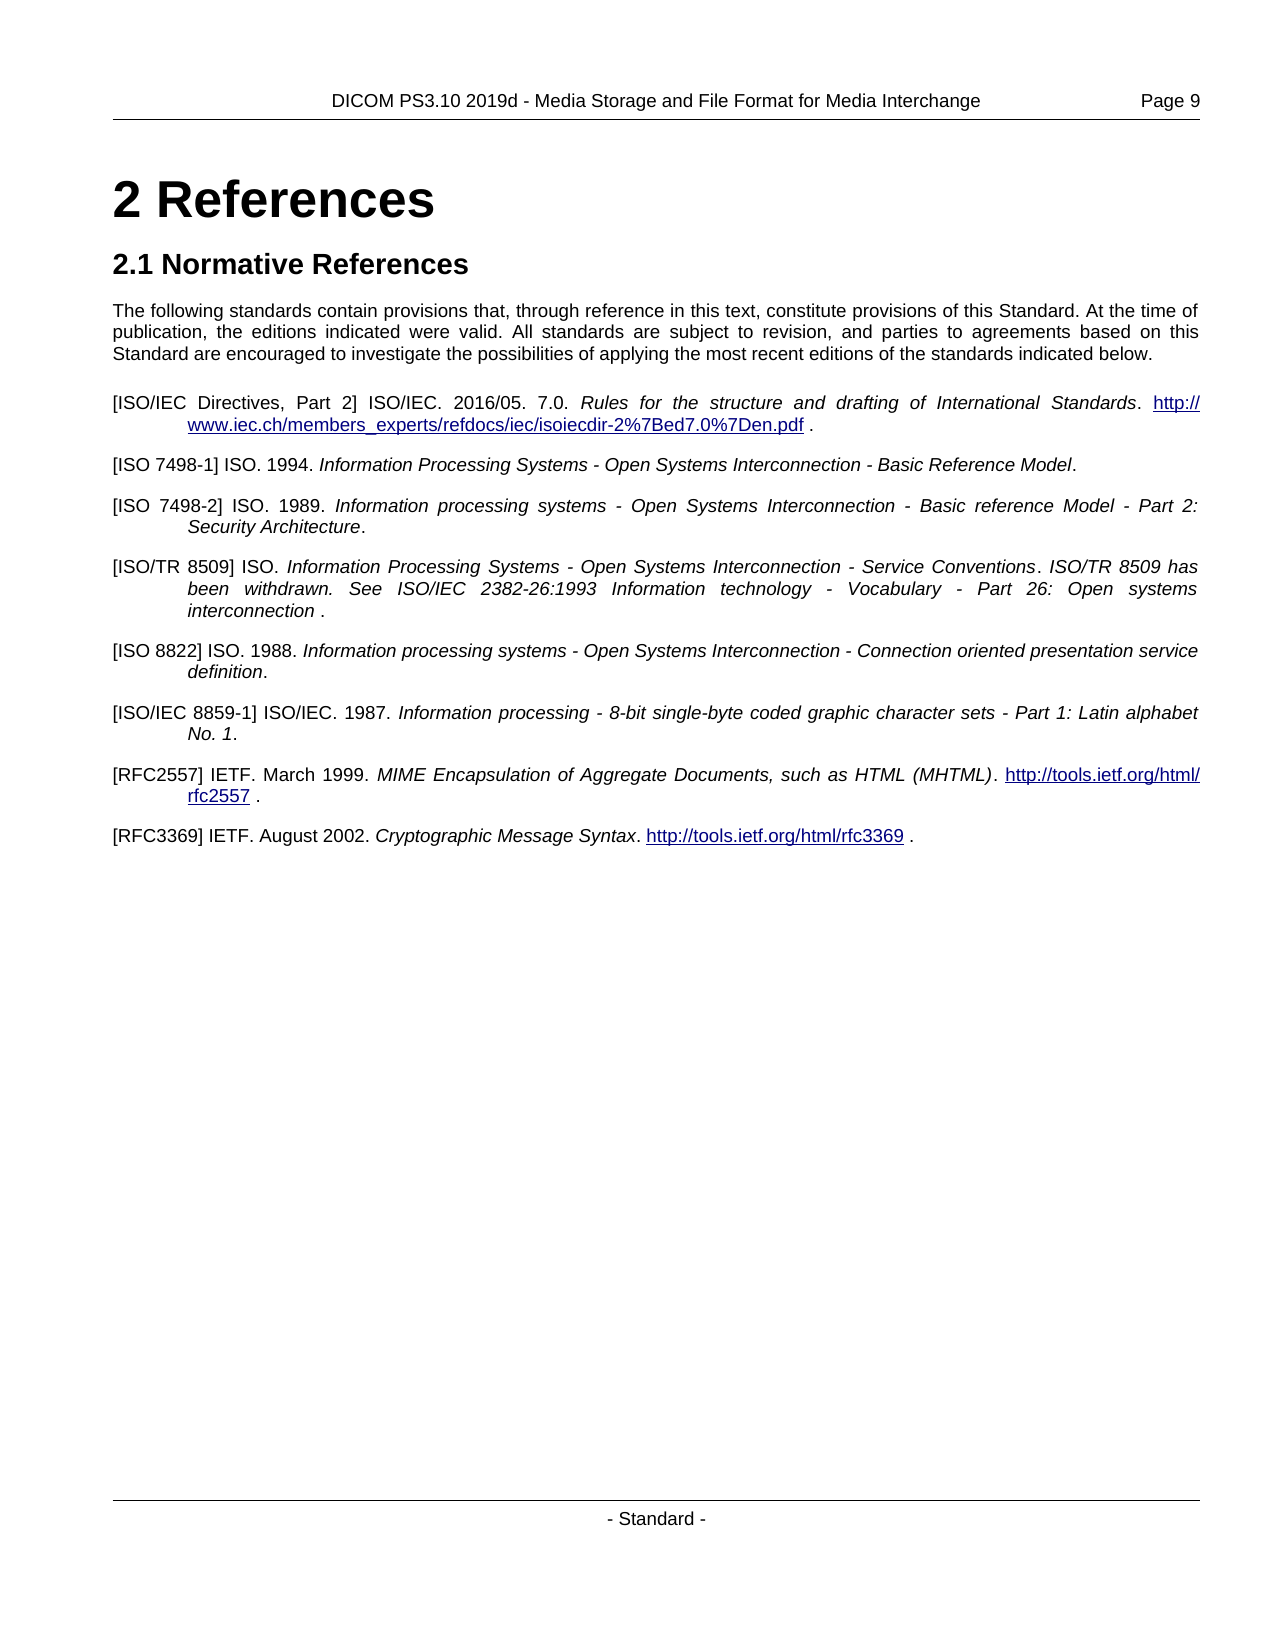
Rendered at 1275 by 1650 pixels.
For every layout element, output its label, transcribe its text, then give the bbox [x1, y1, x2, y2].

text [ISO/IEC 8859-1] ISO/IEC. 1987. Information processing - 8-bit single-byte coded graphic character sets - Part 1: Latin alphabet No. 1. [112, 702, 1200, 745]
text [ISO/IEC Directives, Part 2] ISO/IEC. 2016/05. 7.0. Rules for the structure and drafting of International Standards. http://​www.iec.ch/​members_experts/​refdocs/​iec/​isoiecdir-2%7Bed7.0%7Den.pdf . [112, 392, 1200, 435]
text [ISO 7498-2] ISO. 1989. Information processing systems - Open Systems Interconnection - Basic reference Model - Part 2: Security Architecture. [112, 494, 1200, 537]
text The following standards contain provisions that, through reference in this text, constitute provisions of this Standard. At the time of publication, the editions indicated were valid. All standards are subject to revision, and parties to agreements based on this Standard are encouraged to investigate the possibilities of applying the most recent editions of the standards indicated below. [112, 299, 1200, 364]
text [ISO 7498-1] ISO. 1994. Information Processing Systems - Open Systems Interconnection - Basic Reference Model. [112, 454, 1200, 476]
text 2.1 Normative References [112, 247, 1200, 281]
text [ISO 8822] ISO. 1988. Information processing systems - Open Systems Interconnection - Connection oriented presentation service definition. [112, 640, 1200, 683]
text [RFC3369] IETF. August 2002. Cryptographic Message Syntax. http://​tools.ietf.org/​html/​rfc3369 . [112, 825, 1200, 847]
text 2 References [112, 169, 1200, 228]
text [RFC2557] IETF. March 1999. MIME Encapsulation of Aggregate Documents, such as HTML (MHTML). http://​tools.ietf.org/​html/​rfc2557 . [112, 763, 1200, 807]
text [ISO/TR 8509] ISO. Information Processing Systems - Open Systems Interconnection - Service Conventions. ISO/TR 8509 has been withdrawn. See ISO/IEC 2382-26:1993 Information technology - Vocabulary - Part 26: Open systems interconnection . [112, 556, 1200, 621]
